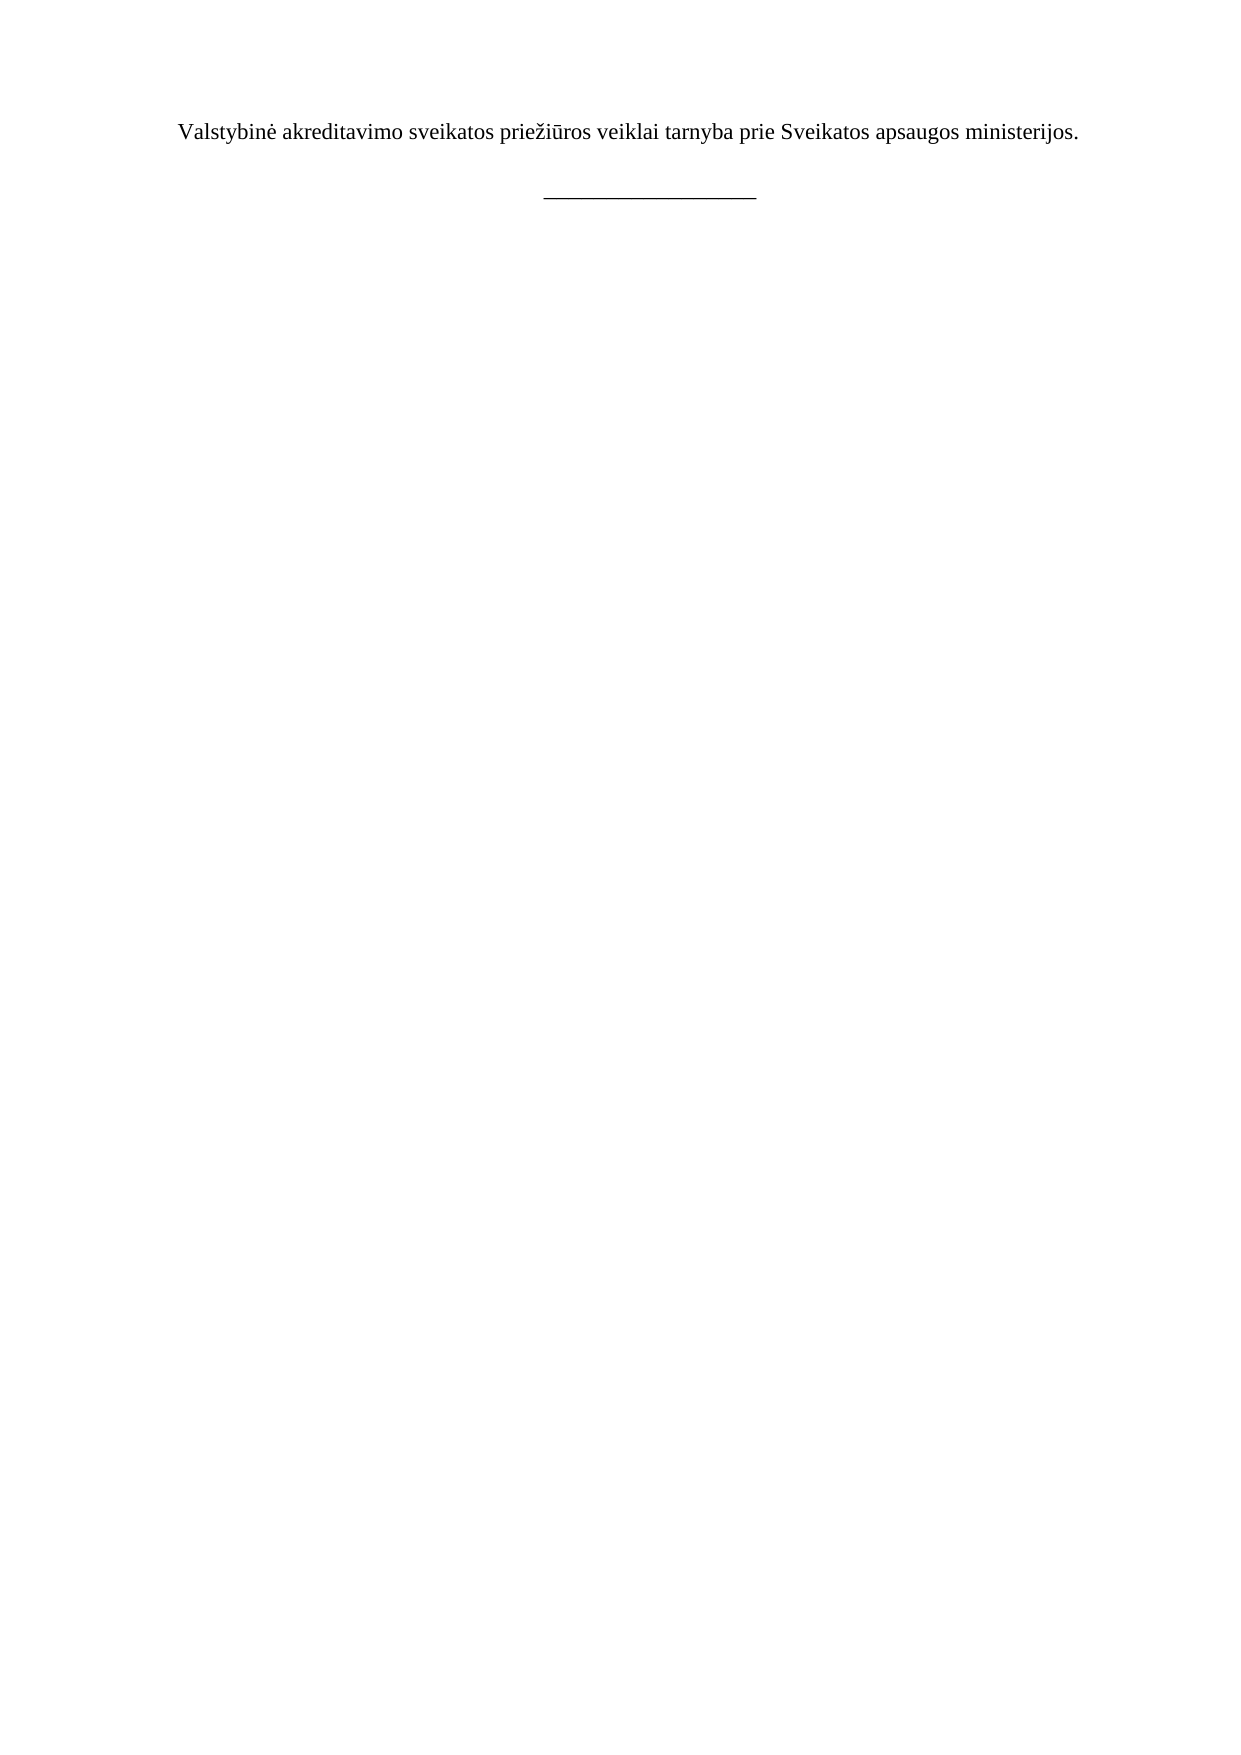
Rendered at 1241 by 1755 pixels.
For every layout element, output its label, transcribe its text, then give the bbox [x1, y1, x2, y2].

text Valstybinė akreditavimo sveikatos priežiūros veiklai tarnyba prie Sveikatos apsaugos ministerijos. [177, 118, 1122, 144]
text _________________ [177, 173, 1122, 202]
